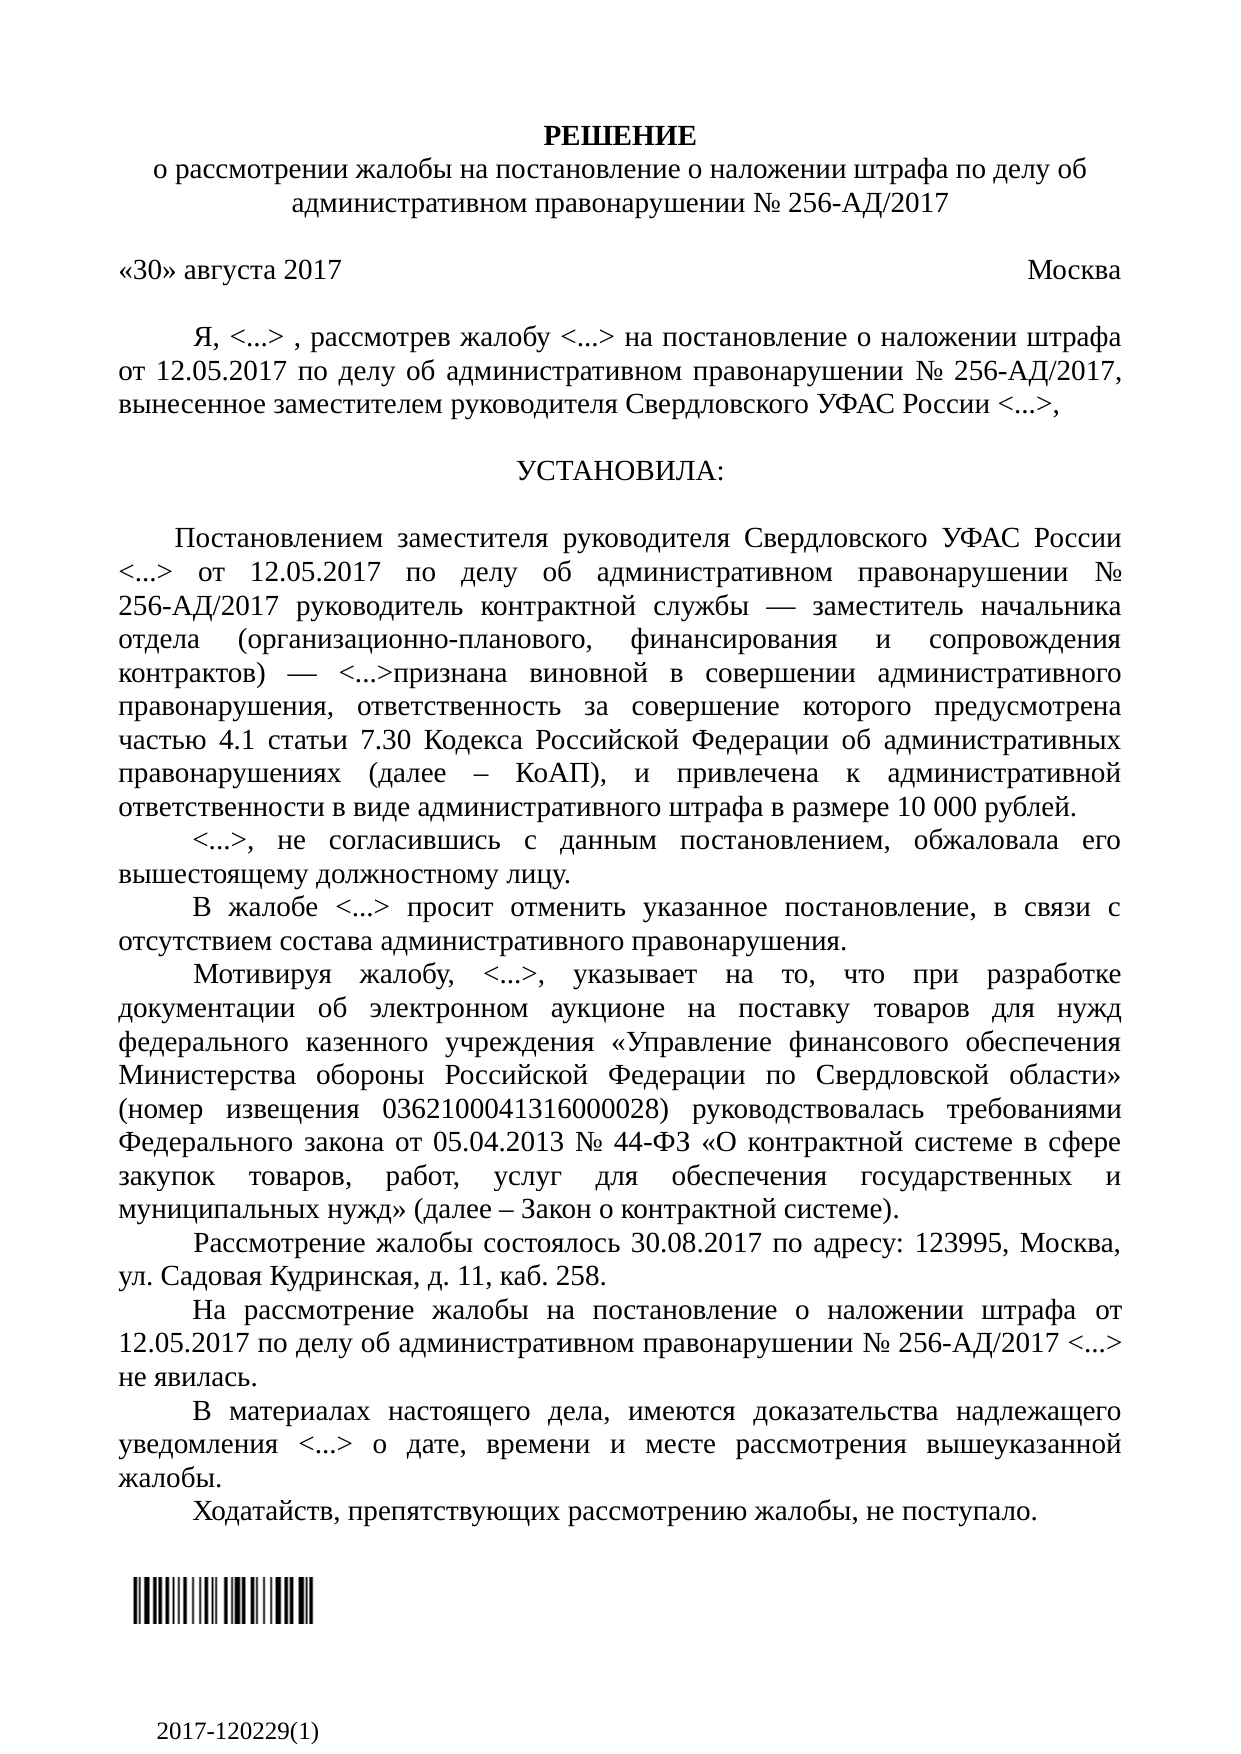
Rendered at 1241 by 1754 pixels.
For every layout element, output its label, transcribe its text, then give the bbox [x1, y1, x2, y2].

text <...>, не согласившись с данным постановлением, обжаловала его вышестоящему должностному лицу. [118, 822, 1122, 889]
text На рассмотрение жалобы на постановление о наложении штрафа от 12.05.2017 по делу об административном правонарушении № 256-АД/2017 <...> не явилась. [118, 1292, 1122, 1393]
text Постановлением заместителя руководителя Свердловского УФАС России <...> от 12.05.2017 по делу об административном правонарушении № 256-АД/2017 руководитель контрактной службы — заместитель начальника отдела (организационно-планового, финансирования и сопровождения контрактов) — <...>признана виновной в совершении административного правонарушения, ответственность за совершение которого предусмотрена частью 4.1 статьи 7.30 Кодекса Российской Федерации об административных правонарушениях (далее – КоАП), и привлечена к административной ответственности в виде административного штрафа в размере 10 000 рублей. [118, 521, 1122, 822]
subtitle о рассмотрении жалобы на постановление о наложении штрафа по делу об административном правонарушении № 256-АД/2017 [118, 152, 1122, 219]
text Мотивируя жалобу, <...>, указывает на то, что при разработке документации об электронном аукционе на поставку товаров для нужд федерального казенного учреждения «Управление финансового обеспечения Министерства обороны Российской Федерации по Свердловской области» (номер извещения 0362100041316000028) руководствовалась требованиями Федерального закона от 05.04.2013 № 44-ФЗ «О контрактной системе в сфере закупок товаров, работ, услуг для обеспечения государственных и муниципальных нужд» (далее – Закон о контрактной системе). [118, 957, 1122, 1225]
text «30» августа 2017 Москва [118, 252, 1122, 286]
text В материалах настоящего дела, имеются доказательства надлежащего уведомления <...> о дате, времени и месте рассмотрения вышеуказанной жалобы. [118, 1393, 1122, 1493]
text Ходатайств, препятствующих рассмотрению жалобы, не поступало. [118, 1493, 1122, 1527]
text Рассмотрение жалобы состоялось 30.08.2017 по адресу: 123995, Москва, ул. Садовая Кудринская, д. 11, каб. 258. [118, 1225, 1122, 1292]
subtitle РЕШЕНИЕ [118, 118, 1122, 152]
text УСТАНОВИЛА: [118, 453, 1122, 487]
text В жалобе <...> просит отменить указанное постановление, в связи с отсутствием состава административного правонарушения. [118, 889, 1122, 957]
picture [118, 1577, 331, 1624]
text Я, <...> , рассмотрев жалобу <...> на постановление о наложении штрафа от 12.05.2017 по делу об административном правонарушении № 256-АД/2017, вынесенное заместителем руководителя Свердловского УФАС России <...>, [118, 319, 1122, 420]
